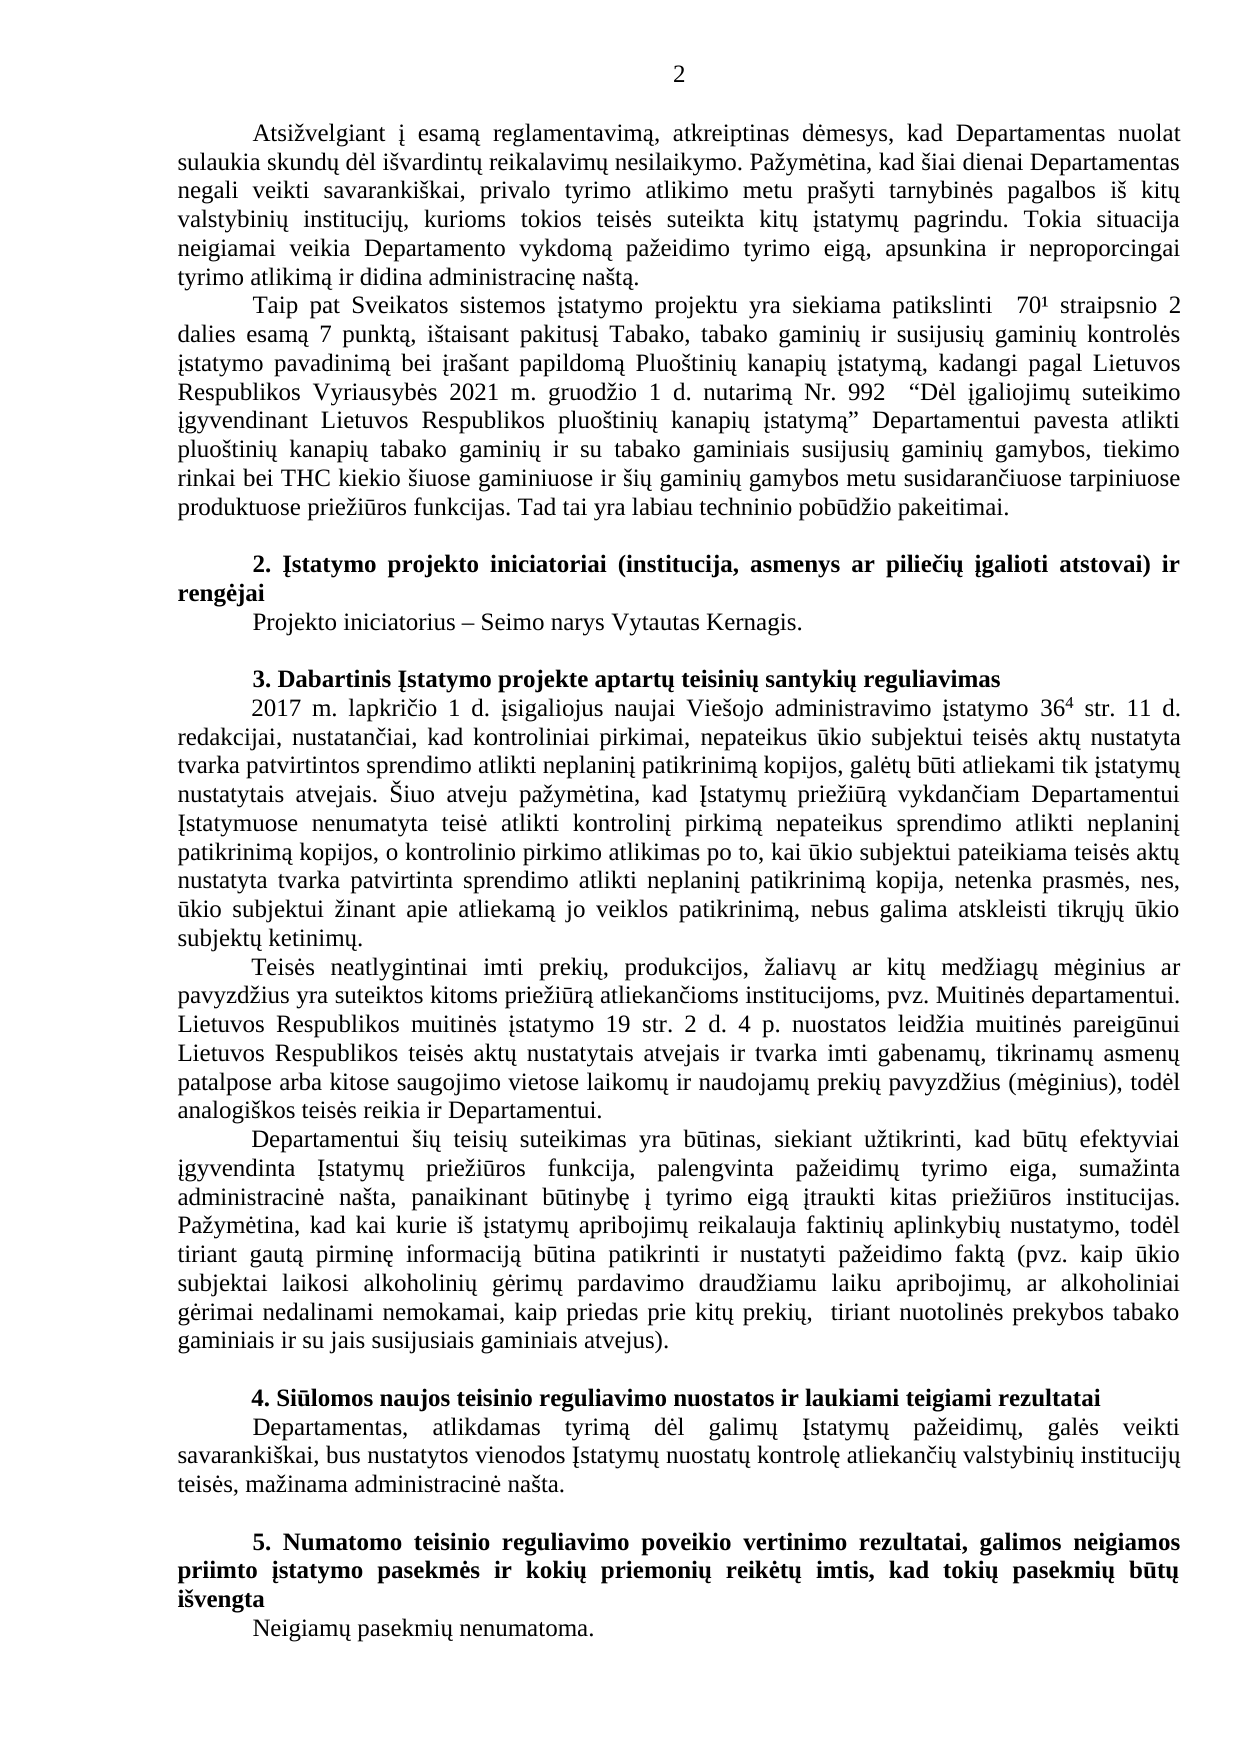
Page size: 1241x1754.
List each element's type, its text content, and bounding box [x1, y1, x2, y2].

text 3. Dabartinis Įstatymo projekte aptartų teisinių santykių reguliavimas [177, 664, 1181, 693]
text Taip pat Sveikatos sistemos įstatymo projektu yra siekiama patikslinti 70¹ straipsnio 2 dalies esamą 7 punktą, ištaisant pakitusį Tabako, tabako gaminių ir susijusių gaminių kontrolės įstatymo pavadinimą bei įrašant papildomą Pluoštinių kanapių įstatymą, kadangi pagal Lietuvos Respublikos Vyriausybės 2021 m. gruodžio 1 d. nutarimą Nr. 992 “Dėl įgaliojimų suteikimo įgyvendinant Lietuvos Respublikos pluoštinių kanapių įstatymą” Departamentui pavesta atlikti pluoštinių kanapių tabako gaminių ir su tabako gaminiais susijusių gaminių gamybos, tiekimo rinkai bei THC kiekio šiuose gaminiuose ir šių gaminių gamybos metu susidarančiuose tarpiniuose produktuose priežiūros funkcijas. Tad tai yra labiau techninio pobūdžio pakeitimai. [177, 291, 1181, 521]
text Departamentas, atlikdamas tyrimą dėl galimų Įstatymų pažeidimų, galės veikti savarankiškai, bus nustatytos vienodos Įstatymų nuostatų kontrolę atliekančių valstybinių institucijų teisės, mažinama administracinė našta. [177, 1412, 1181, 1498]
text 4. Siūlomos naujos teisinio reguliavimo nuostatos ir laukiami teigiami rezultatai [177, 1383, 1181, 1412]
text 5. Numatomo teisinio reguliavimo poveikio vertinimo rezultatai, galimos neigiamos priimto įstatymo pasekmės ir kokių priemonių reikėtų imtis, kad tokių pasekmių būtų išvengta [177, 1527, 1181, 1613]
text 2. Įstatymo projekto iniciatoriai (institucija, asmenys ar piliečių įgalioti atstovai) ir rengėjai [177, 549, 1181, 607]
text Teisės neatlygintinai imti prekių, produkcijos, žaliavų ar kitų medžiagų mėginius ar pavyzdžius yra suteiktos kitoms priežiūrą atliekančioms institucijoms, pvz. Muitinės departamentui. Lietuvos Respublikos muitinės įstatymo 19 str. 2 d. 4 p. nuostatos leidžia muitinės pareigūnui Lietuvos Respublikos teisės aktų nustatytais atvejais ir tvarka imti gabenamų, tikrinamų asmenų patalpose arba kitose saugojimo vietose laikomų ir naudojamų prekių pavyzdžius (mėginius), todėl analogiškos teisės reikia ir Departamentui. [177, 952, 1181, 1124]
text Projekto iniciatorius – Seimo narys Vytautas Kernagis. [177, 607, 1181, 636]
text Neigiamų pasekmių nenumatoma. [177, 1613, 1181, 1642]
text Atsižvelgiant į esamą reglamentavimą, atkreiptinas dėmesys, kad Departamentas nuolat sulaukia skundų dėl išvardintų reikalavimų nesilaikymo. Pažymėtina, kad šiai dienai Departamentas negali veikti savarankiškai, privalo tyrimo atlikimo metu prašyti tarnybinės pagalbos iš kitų valstybinių institucijų, kurioms tokios teisės suteikta kitų įstatymų pagrindu. Tokia situacija neigiamai veikia Departamento vykdomą pažeidimo tyrimo eigą, apsunkina ir neproporcingai tyrimo atlikimą ir didina administracinę naštą. [177, 118, 1181, 291]
text 2017 m. lapkričio 1 d. įsigaliojus naujai Viešojo administravimo įstatymo 364 str. 11 d. redakcijai, nustatančiai, kad kontroliniai pirkimai, nepateikus ūkio subjektui teisės aktų nustatyta tvarka patvirtintos sprendimo atlikti neplaninį patikrinimą kopijos, galėtų būti atliekami tik įstatymų nustatytais atvejais. Šiuo atveju pažymėtina, kad Įstatymų priežiūrą vykdančiam Departamentui Įstatymuose nenumatyta teisė atlikti kontrolinį pirkimą nepateikus sprendimo atlikti neplaninį patikrinimą kopijos, o kontrolinio pirkimo atlikimas po to, kai ūkio subjektui pateikiama teisės aktų nustatyta tvarka patvirtinta sprendimo atlikti neplaninį patikrinimą kopija, netenka prasmės, nes, ūkio subjektui žinant apie atliekamą jo veiklos patikrinimą, nebus galima atskleisti tikrųjų ūkio subjektų ketinimų. [177, 693, 1181, 952]
text Departamentui šių teisių suteikimas yra būtinas, siekiant užtikrinti, kad būtų efektyviai įgyvendinta Įstatymų priežiūros funkcija, palengvinta pažeidimų tyrimo eiga, sumažinta administracinė našta, panaikinant būtinybę į tyrimo eigą įtraukti kitas priežiūros institucijas. Pažymėtina, kad kai kurie iš įstatymų apribojimų reikalauja faktinių aplinkybių nustatymo, todėl tiriant gautą pirminę informaciją būtina patikrinti ir nustatyti pažeidimo faktą (pvz. kaip ūkio subjektai laikosi alkoholinių gėrimų pardavimo draudžiamu laiku apribojimų, ar alkoholiniai gėrimai nedalinami nemokamai, kaip priedas prie kitų prekių, tiriant nuotolinės prekybos tabako gaminiais ir su jais susijusiais gaminiais atvejus). [177, 1124, 1181, 1354]
